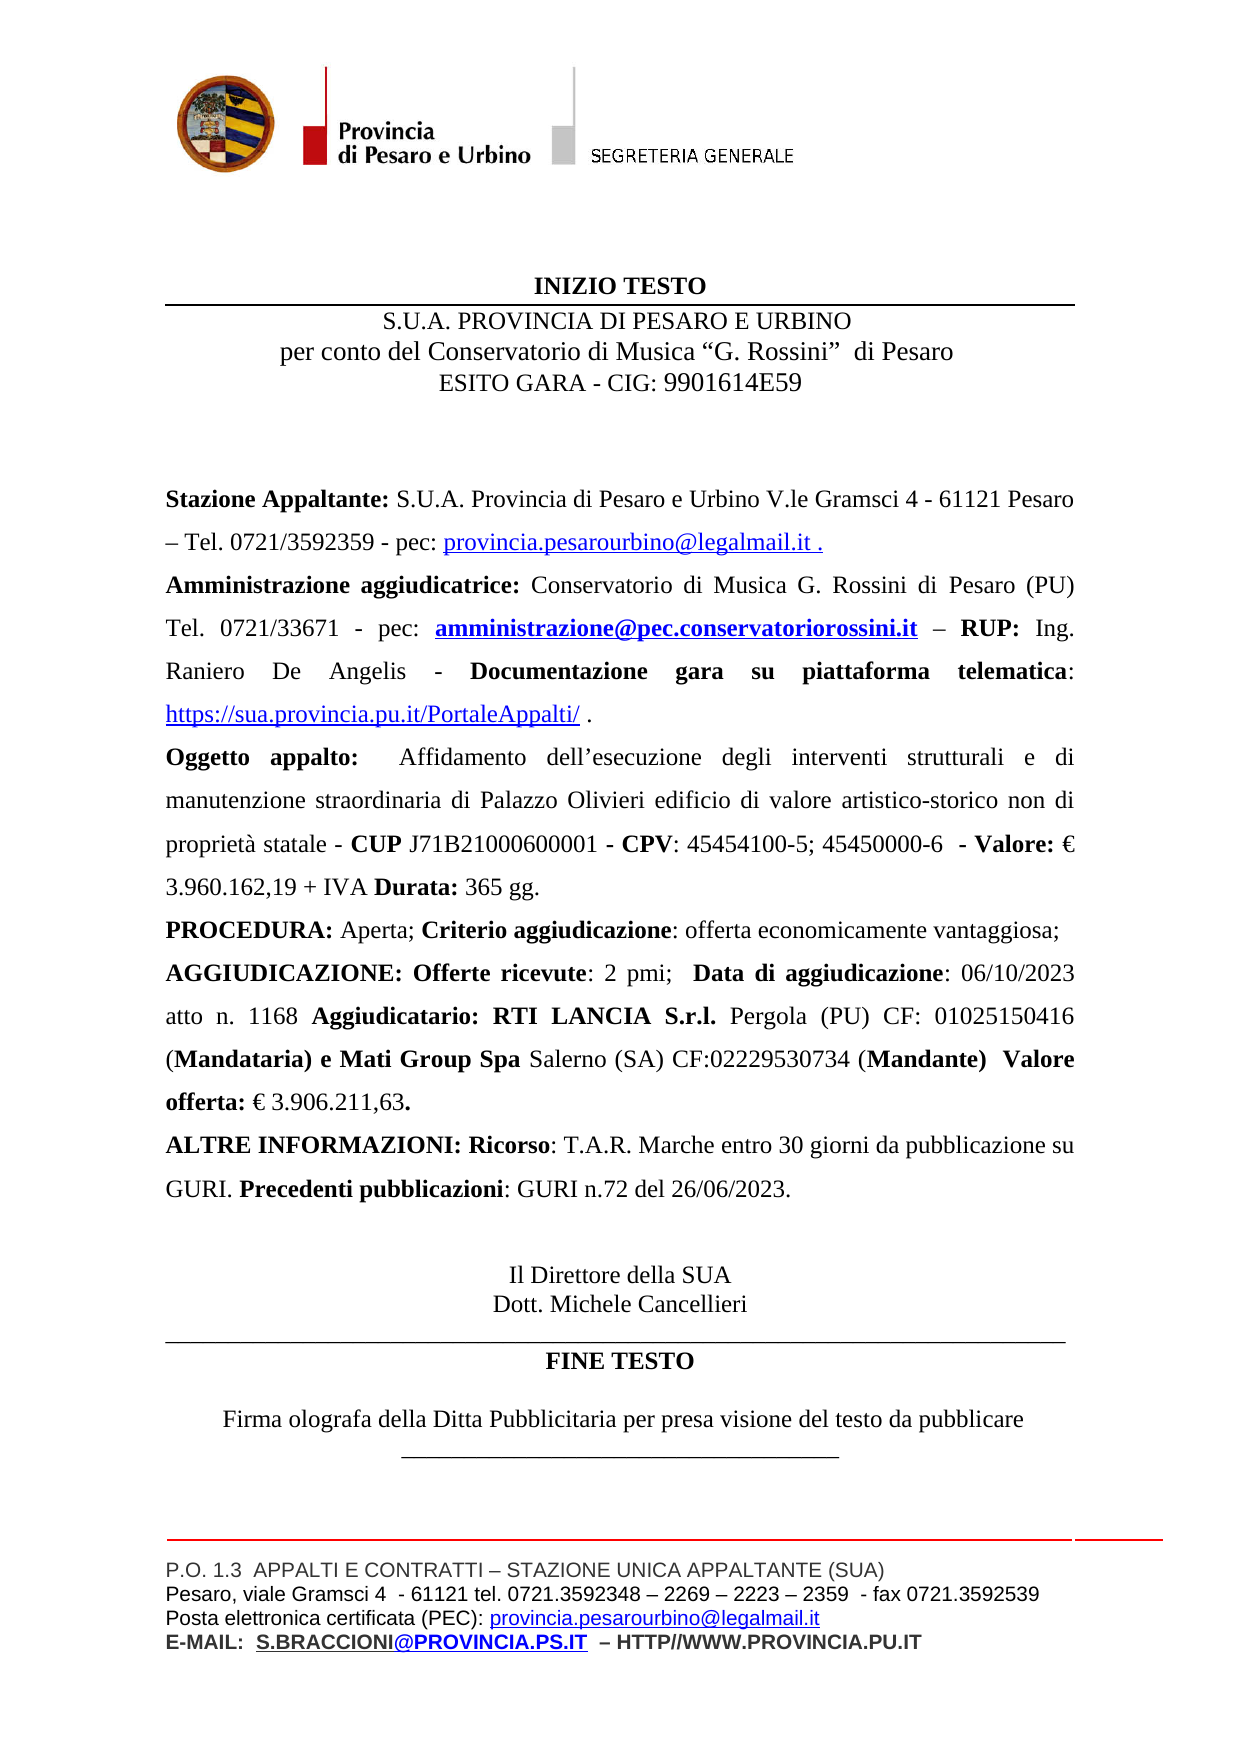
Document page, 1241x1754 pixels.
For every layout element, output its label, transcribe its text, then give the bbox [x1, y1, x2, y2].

text FINE TESTO [165, 1346, 1075, 1375]
text per conto del Conservatorio di Musica “G. Rossini” di Pesaro [165, 335, 1075, 366]
text Il Direttore della SUA [165, 1260, 1075, 1289]
text PROCEDURA: Aperta; Criterio aggiudicazione: offerta economicamente vantaggiosa; [165, 915, 1075, 944]
text INIZIO TESTO [165, 271, 1075, 304]
text AGGIUDICAZIONE: Offerte ricevute: 2 pmi; Data di aggiudicazione: 06/10/2023 atto n. 1168 Aggiudicatario: RTI LANCIA S.r.l. Pergola (PU) CF: 01025150416 (Mandataria) e Mati Group Spa Salerno (SA) CF:02229530734 (Mandante) Valore offerta: € 3.906.211,63. [165, 958, 1075, 1116]
text ________________________________________________________________________ [165, 1317, 1075, 1346]
text Dott. Michele Cancellieri [165, 1289, 1075, 1317]
text ESITO GARA - CIG: 9901614E59 [165, 366, 1075, 397]
picture [165, 56, 1168, 243]
text Oggetto appalto: Affidamento dell’esecuzione degli interventi strutturali e di manutenzione straordinaria di Palazzo Olivieri edificio di valore artistico-storico non di proprietà statale - CUP J71B21000600001 - CPV: 45454100-5; 45450000-6 - Valore: € 3.960.162,19 + IVA Durata: 365 gg. [165, 742, 1075, 901]
text ___________________________________ [165, 1432, 1075, 1461]
text Amministrazione aggiudicatrice: Conservatorio di Musica G. Rossini di Pesaro (PU) Tel. 0721/33671 - pec: amministrazione@pec.conservatoriorossini.it – RUP: Ing. Raniero De Angelis - Documentazione gara su piattaforma telematica: https://sua.provincia.pu.it/PortaleAppalti/ . [165, 570, 1075, 728]
text Firma olografa della Ditta Pubblicitaria per presa visione del testo da pubblicare [165, 1404, 1075, 1432]
text ALTRE INFORMAZIONI: Ricorso: T.A.R. Marche entro 30 giorni da pubblicazione su GURI. Precedenti pubblicazioni: GURI n.72 del 26/06/2023. [165, 1131, 1075, 1202]
text S.U.A. PROVINCIA DI PESARO E URBINO [165, 306, 1075, 335]
text Stazione Appaltante: S.U.A. Provincia di Pesaro e Urbino V.le Gramsci 4 - 61121 Pesaro – Tel. 0721/3592359 - pec: provincia.pesarourbino@legalmail.it . [165, 484, 1075, 556]
